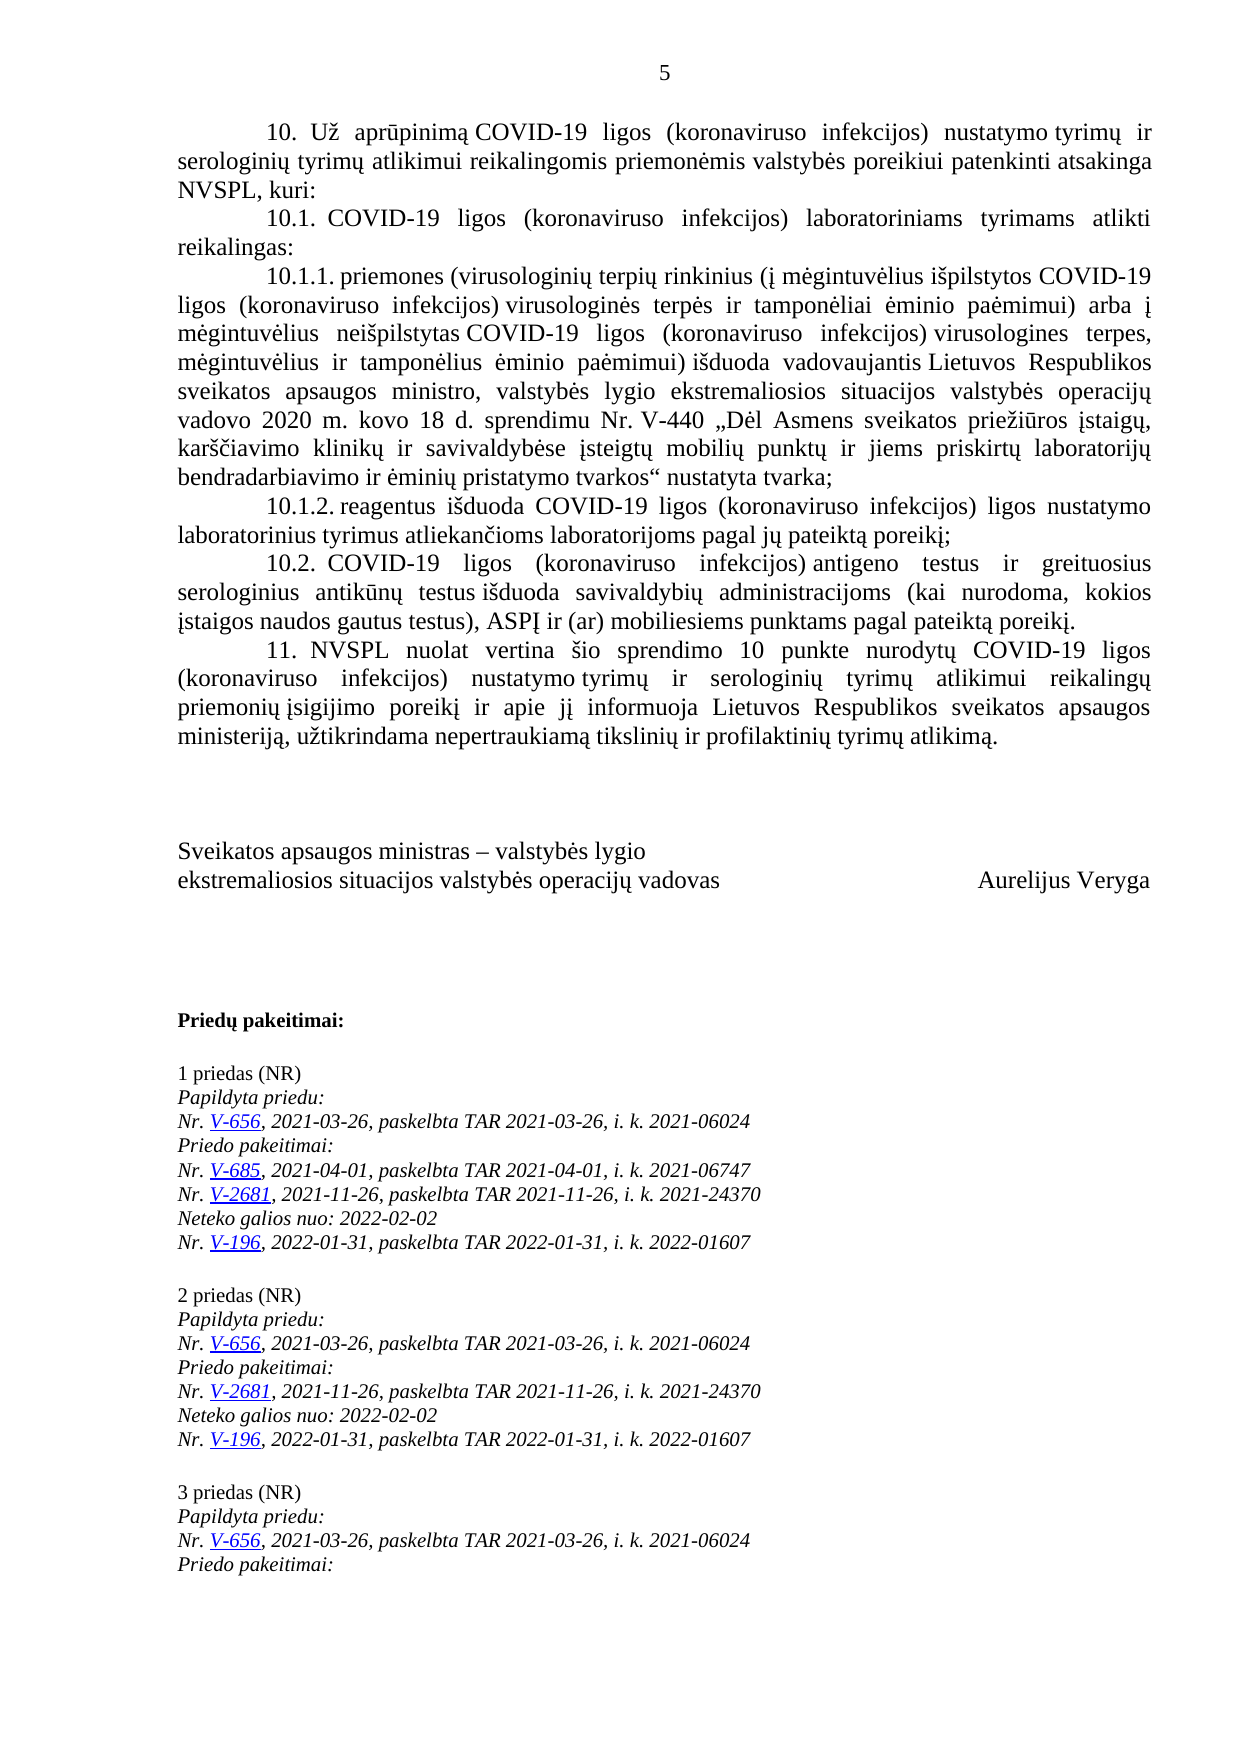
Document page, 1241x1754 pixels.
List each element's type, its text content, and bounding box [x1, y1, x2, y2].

text Priedo pakeitimai: [177, 1355, 1152, 1379]
text Nr. V-2681, 2021-11-26, paskelbta TAR 2021-11-26, i. k. 2021-24370 [177, 1379, 1152, 1403]
text Papildyta priedu: [177, 1085, 1152, 1109]
text Sveikatos apsaugos ministras – valstybės lygio [177, 836, 1152, 865]
text Nr. V-656, 2021-03-26, paskelbta TAR 2021-03-26, i. k. 2021-06024 [177, 1528, 1152, 1552]
text 10. Už aprūpinimą COVID-19 ligos (koronaviruso infekcijos) nustatymo tyrimų ir serologinių tyrimų atlikimui reikalingomis priemonėmis valstybės poreikiui patenkinti atsakinga NVSPL, kuri: [177, 117, 1152, 203]
text Neteko galios nuo: 2022-02-02 [177, 1403, 1152, 1427]
text Priedų pakeitimai: [177, 1008, 1152, 1032]
text 10.1.1. priemones (virusologinių terpių rinkinius (į mėgintuvėlius išpilstytos COVID-19 ligos (koronaviruso infekcijos) virusologinės terpės ir tamponėliai ėminio paėmimui) arba į mėgintuvėlius neišpilstytas COVID-19 ligos (koronaviruso infekcijos) virusologines terpes, mėgintuvėlius ir tamponėlius ėminio paėmimui) išduoda vadovaujantis Lietuvos Respublikos sveikatos apsaugos ministro, valstybės lygio ekstremaliosios situacijos valstybės operacijų vadovo 2020 m. kovo 18 d. sprendimu Nr. V-440 „Dėl Asmens sveikatos priežiūros įstaigų, karščiavimo klinikų ir savivaldybėse įsteigtų mobilių punktų ir jiems priskirtų laboratorijų bendradarbiavimo ir ėminių pristatymo tvarkos“ nustatyta tvarka; [177, 261, 1152, 491]
text Nr. V-685, 2021-04-01, paskelbta TAR 2021-04-01, i. k. 2021-06747 [177, 1157, 1152, 1182]
text 10.2. COVID-19 ligos (koronaviruso infekcijos) antigeno testus ir greituosius serologinius antikūnų testus išduoda savivaldybių administracijoms (kai nurodoma, kokios įstaigos naudos gautus testus), ASPĮ ir (ar) mobiliesiems punktams pagal pateiktą poreikį. [177, 548, 1152, 635]
text Nr. V-196, 2022-01-31, paskelbta TAR 2022-01-31, i. k. 2022-01607 [177, 1427, 1152, 1451]
text Nr. V-2681, 2021-11-26, paskelbta TAR 2021-11-26, i. k. 2021-24370 [177, 1182, 1152, 1206]
text 10.1.2. reagentus išduoda COVID-19 ligos (koronaviruso infekcijos) ligos nustatymo laboratorinius tyrimus atliekančioms laboratorijoms pagal jų pateiktą poreikį; [177, 491, 1152, 548]
text ekstremaliosios situacijos valstybės operacijų vadovas Aurelijus Veryga [177, 865, 1152, 893]
text Nr. V-656, 2021-03-26, paskelbta TAR 2021-03-26, i. k. 2021-06024 [177, 1331, 1152, 1355]
text 11. NVSPL nuolat vertina šio sprendimo 10 punkte nurodytų COVID-19 ligos (koronaviruso infekcijos) nustatymo tyrimų ir serologinių tyrimų atlikimui reikalingų priemonių įsigijimo poreikį ir apie jį informuoja Lietuvos Respublikos sveikatos apsaugos ministeriją, užtikrindama nepertraukiamą tikslinių ir profilaktinių tyrimų atlikimą. [177, 635, 1152, 750]
text Nr. V-656, 2021-03-26, paskelbta TAR 2021-03-26, i. k. 2021-06024 [177, 1109, 1152, 1133]
text 3 priedas (NR) [177, 1480, 1152, 1504]
text 2 priedas (NR) [177, 1282, 1152, 1307]
text Priedo pakeitimai: [177, 1133, 1152, 1157]
text Nr. V-196, 2022-01-31, paskelbta TAR 2022-01-31, i. k. 2022-01607 [177, 1230, 1152, 1254]
text Papildyta priedu: [177, 1307, 1152, 1331]
text 10.1. COVID-19 ligos (koronaviruso infekcijos) laboratoriniams tyrimams atlikti reikalingas: [177, 203, 1152, 261]
text Papildyta priedu: [177, 1504, 1152, 1528]
text Neteko galios nuo: 2022-02-02 [177, 1206, 1152, 1230]
text 1 priedas (NR) [177, 1061, 1152, 1085]
text Priedo pakeitimai: [177, 1552, 1152, 1576]
